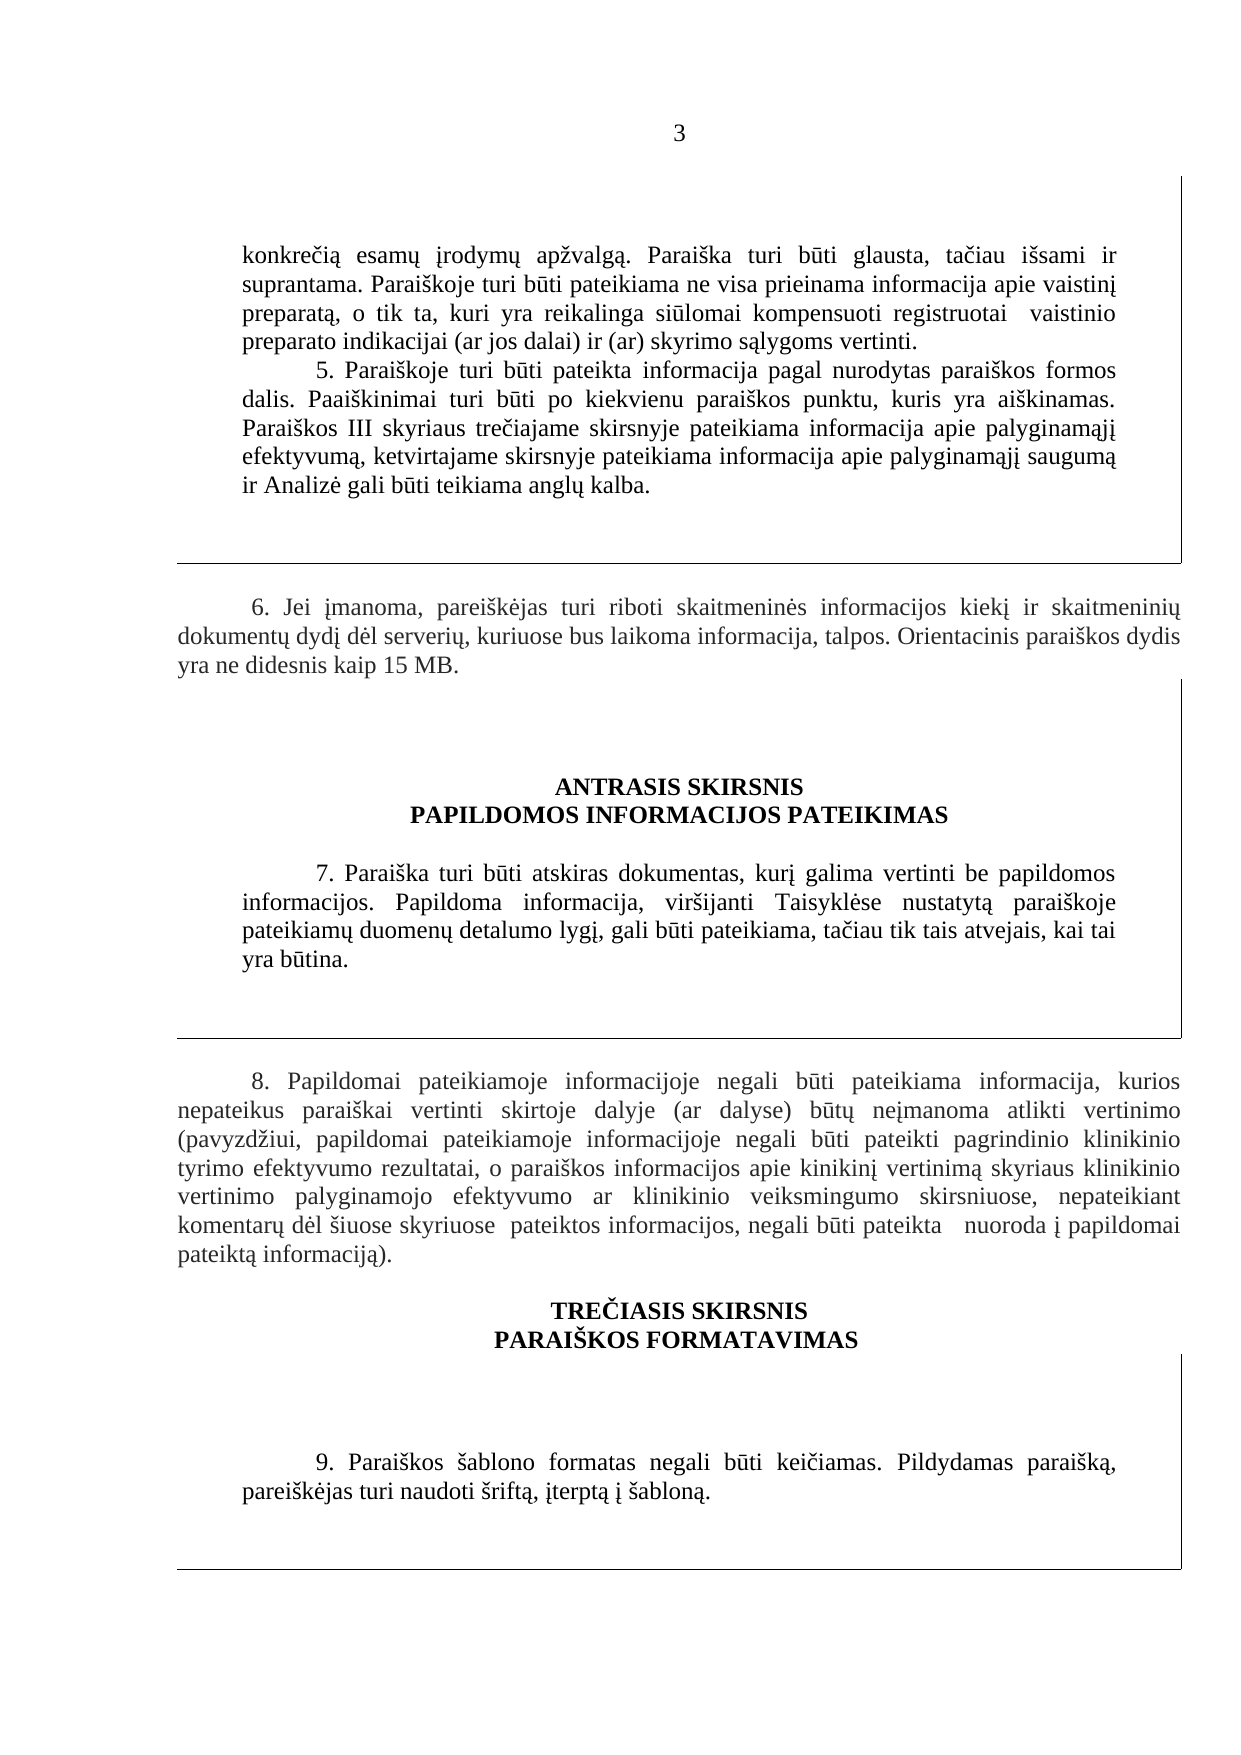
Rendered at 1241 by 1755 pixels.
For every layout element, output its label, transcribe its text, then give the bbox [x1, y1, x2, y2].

text 6. Jei įmanoma, pareiškėjas turi riboti skaitmeninės informacijos kiekį ir skaitmeninių dokumentų dydį dėl serverių, kuriuose bus laikoma informacija, talpos. Orientacinis paraiškos dydis yra ne didesnis kaip 15 MB. [177, 592, 1181, 678]
text konkrečią esamų įrodymų apžvalgą. Paraiška turi būti glausta, tačiau išsami ir suprantama. Paraiškoje turi būti pateikiama ne visa prieinama informacija apie vaistinį preparatą, o tik ta, kuri yra reikalinga siūlomai kompensuoti registruotai vaistinio preparato indikacijai (ar jos dalai) ir (ar) skyrimo sąlygoms vertinti. [177, 176, 1181, 355]
text 5. Paraiškoje turi būti pateikta informacija pagal nurodytas paraiškos formos dalis. Paaiškinimai turi būti po kiekvienu paraiškos punktu, kuris yra aiškinamas. Paraiškos III skyriaus trečiajame skirsnyje pateikiama informacija apie palyginamąjį efektyvumą, ketvirtajame skirsnyje pateikiama informacija apie palyginamąjį saugumą ir Analizė gali būti teikiama anglų kalba. [177, 355, 1181, 563]
text PAPILDOMOS INFORMACIJOS PATEIKIMAS [177, 801, 1181, 829]
text ANTRASIS SKIRSNIS [177, 772, 1181, 801]
text TREČIASIS SKIRSNIS [177, 1296, 1181, 1325]
text 8. Papildomai pateikiamoje informacijoje negali būti pateikiama informacija, kurios nepateikus paraiškai vertinti skirtoje dalyje (ar dalyse) būtų neįmanoma atlikti vertinimo (pavyzdžiui, papildomai pateikiamoje informacijoje negali būti pateikti pagrindinio klinikinio tyrimo efektyvumo rezultatai, o paraiškos informacijos apie kinikinį vertinimą skyriaus klinikinio vertinimo palyginamojo efektyvumo ar klinikinio veiksmingumo skirsniuose, nepateikiant komentarų dėl šiuose skyriuose pateiktos informacijos, negali būti pateikta nuoroda į papildomai pateiktą informaciją). [177, 1066, 1181, 1268]
text 9. Paraiškos šablono formatas negali būti keičiamas. Pildydamas paraišką, pareiškėjas turi naudoti šriftą, įterptą į šabloną. [177, 1447, 1181, 1569]
text PARAIŠKOS FORMATAVIMAS [177, 1325, 1181, 1354]
text 7. Paraiška turi būti atskiras dokumentas, kurį galima vertinti be papildomos informacijos. Papildoma informacija, viršijanti Taisyklėse nustatytą paraiškoje pateikiamų duomenų detalumo lygį, gali būti pateikiama, tačiau tik tais atvejais, kai tai yra būtina. [177, 858, 1181, 1038]
